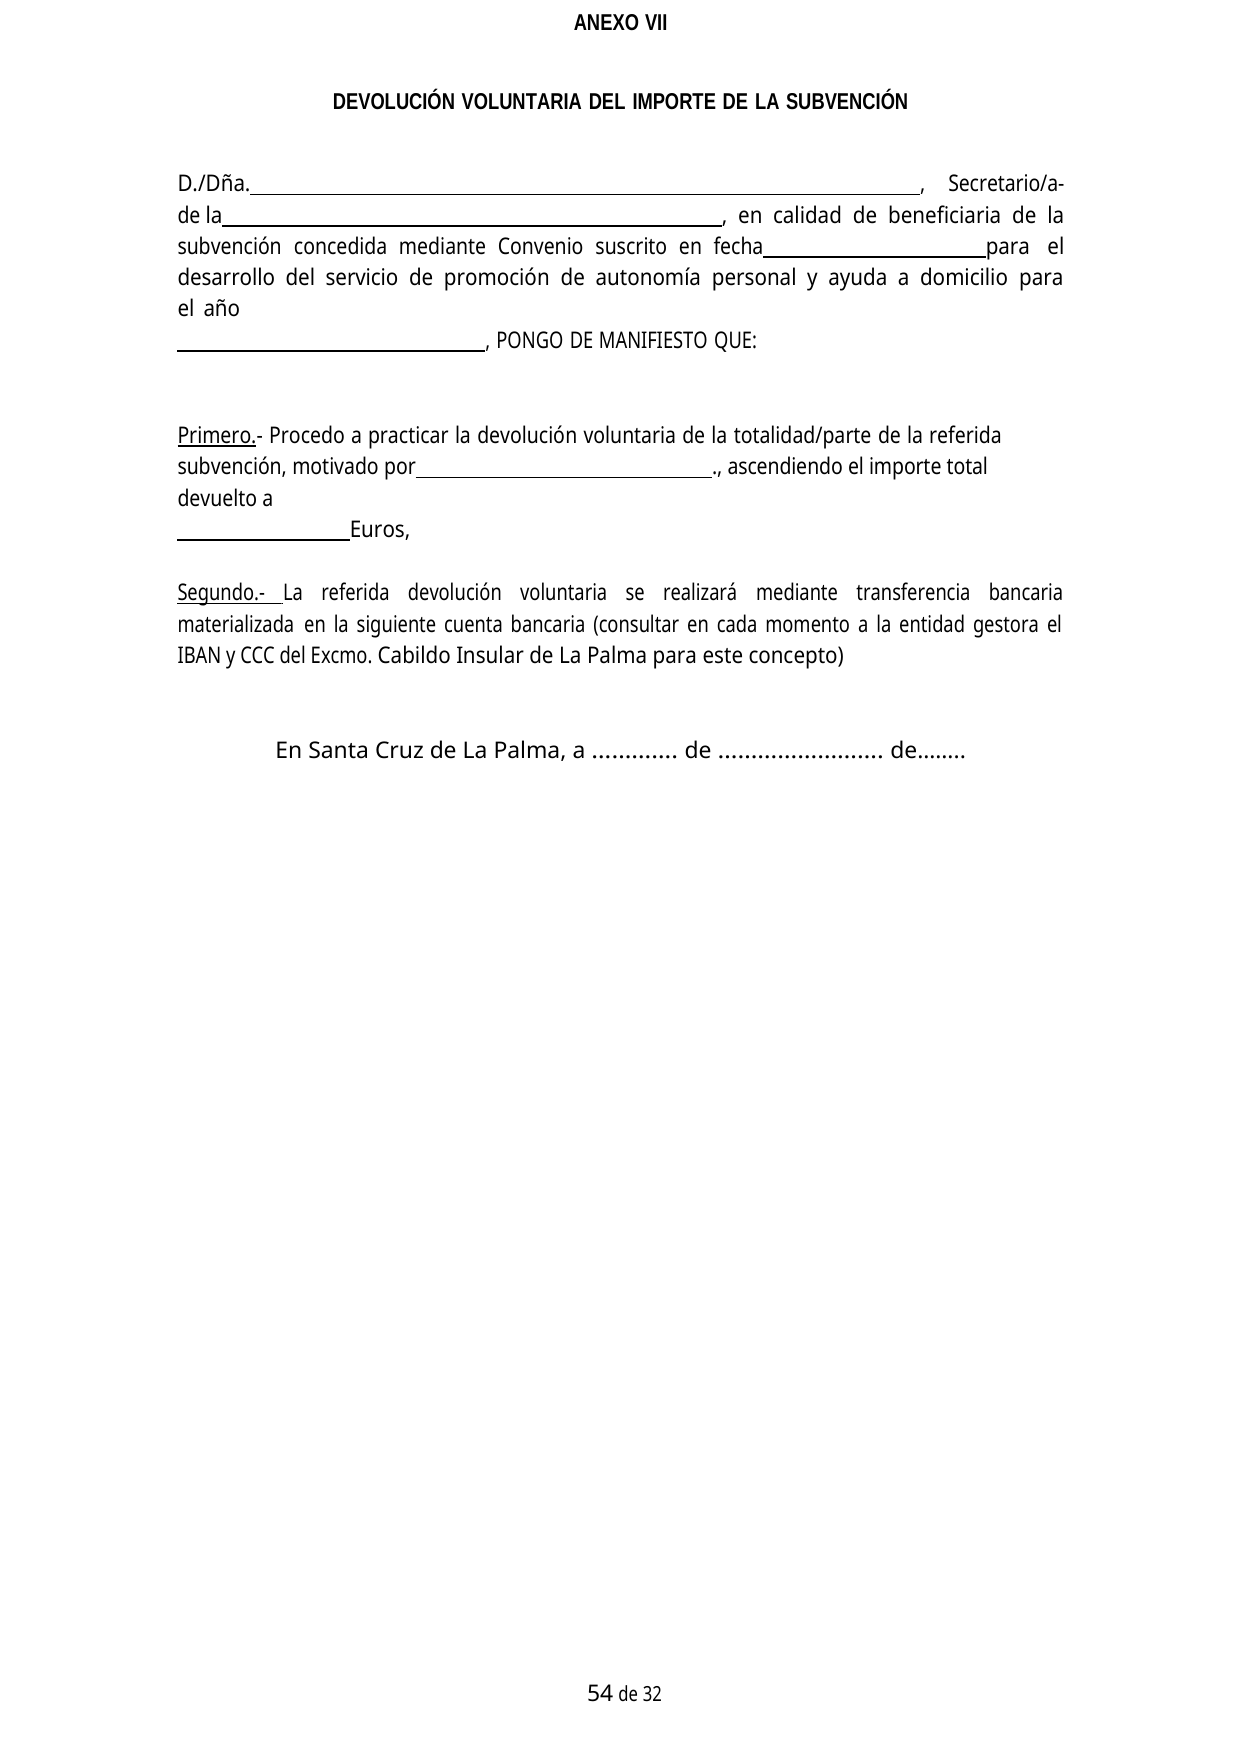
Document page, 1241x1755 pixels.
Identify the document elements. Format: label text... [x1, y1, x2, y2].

subtitle ANEXO VII [167, 9, 1074, 36]
text , PONGO DE MANIFIESTO QUE: [177, 324, 1076, 355]
text DEVOLUCIÓN VOLUNTARIA DEL IMPORTE DE LA SUBVENCIÓN [167, 88, 1074, 114]
text D./Dña. , Secretario/a-de la , en calidad de beneficiaria de la subvención concedida mediante Convenio suscrito en fecha para el desarrollo del servicio de promoción de autonomía personal y ayuda a domicilio para el año [177, 167, 1064, 324]
text Primero.- Procedo a practicar la devolución voluntaria de la totalidad/parte de la referida subvención, motivado por ., ascendiendo el importe total devuelto a [177, 419, 1063, 513]
text Segundo.- La referida devolución voluntaria se realizará mediante transferencia bancaria materializada en la siguiente cuenta bancaria (consultar en cada momento a la entidad gestora el IBAN y CCC del Excmo. Cabildo Insular de La Palma para este concepto) [177, 576, 1064, 670]
text Euros, [177, 513, 1076, 544]
text En Santa Cruz de La Palma, a …………. de ……………………. de…….. [167, 733, 1074, 765]
